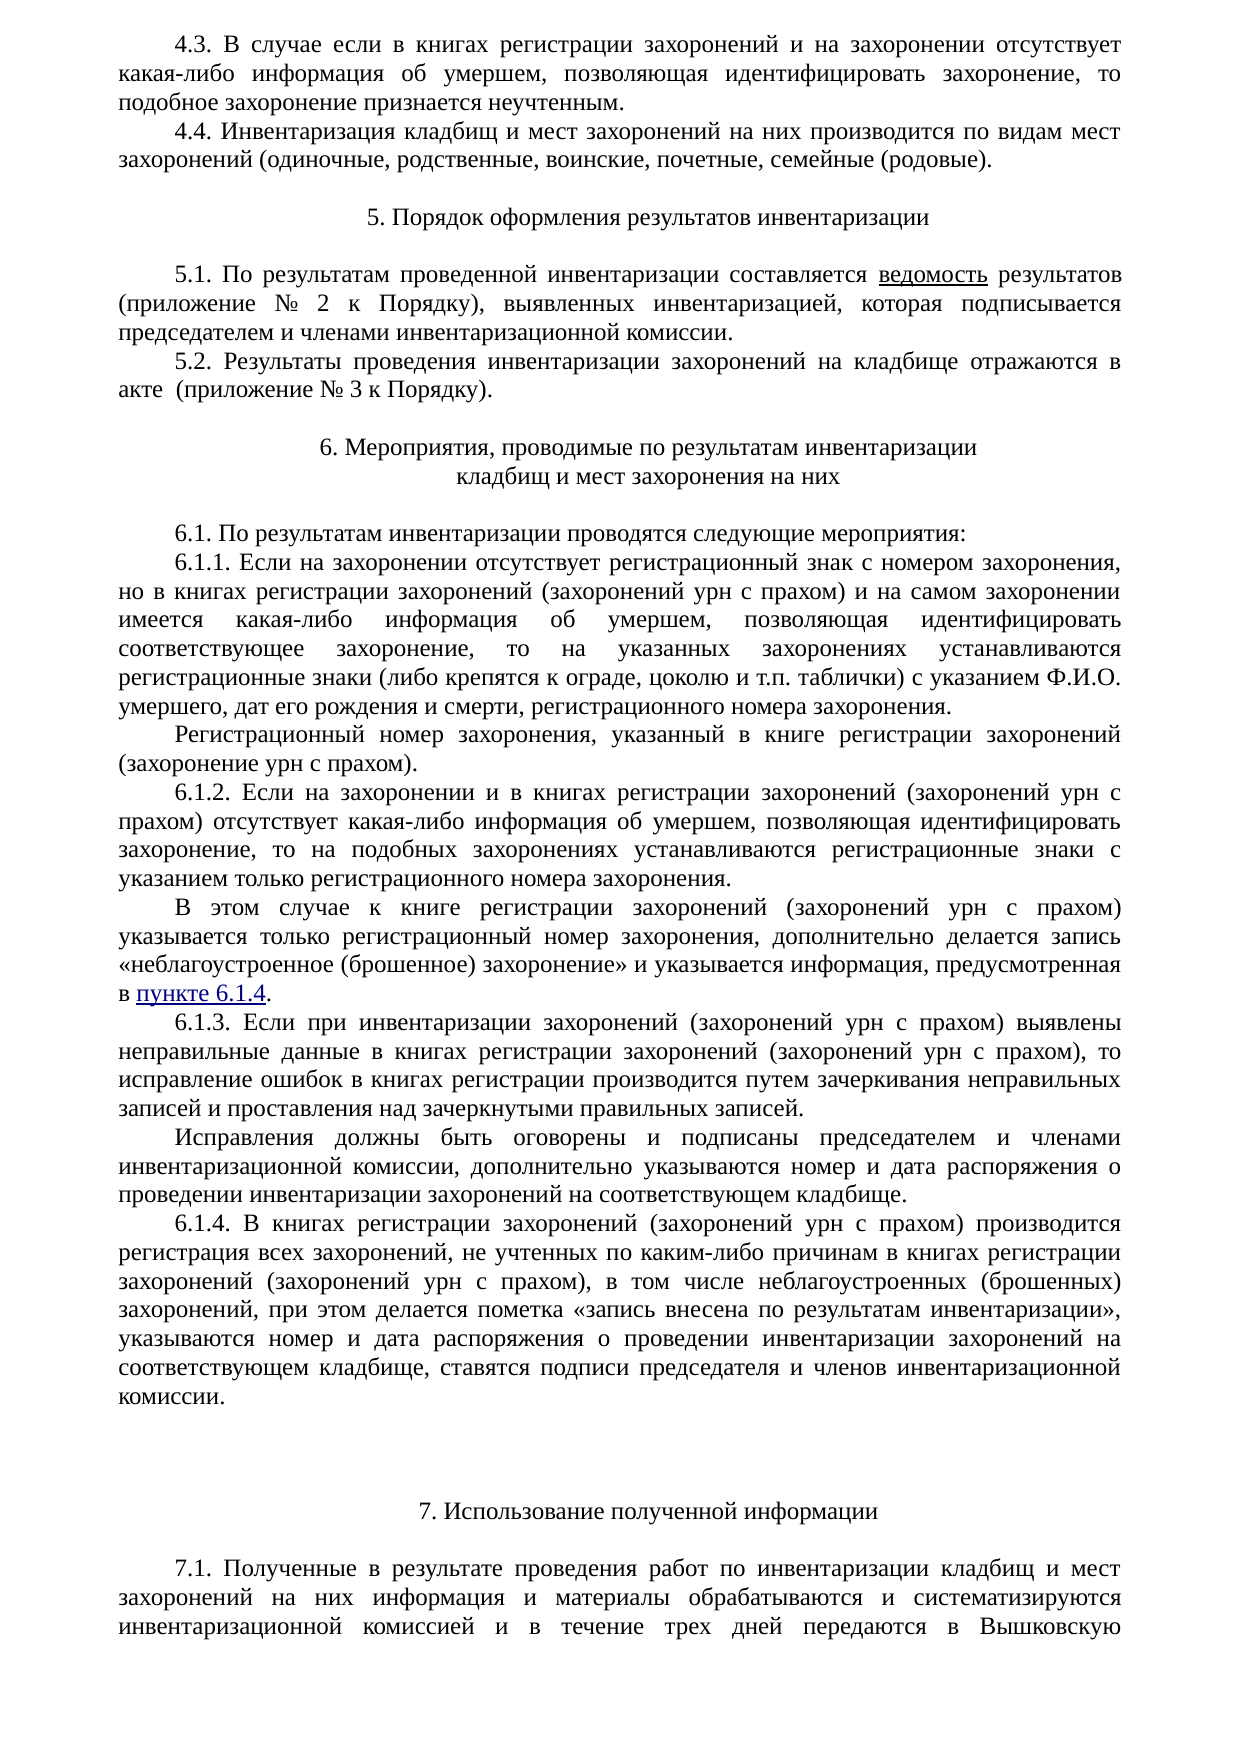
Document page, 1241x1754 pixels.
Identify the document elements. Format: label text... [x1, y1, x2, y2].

text Регистрационный номер захоронения, указанный в книге регистрации захоронений (захоронение урн с прахом). [118, 719, 1122, 777]
text 7. Использование полученной информации [118, 1496, 1122, 1524]
text 5.2. Результаты проведения инвентаризации захоронений на кладбище отражаются в акте (приложение № 3 к Порядку). [118, 346, 1122, 403]
text 6.1. По результатам инвентаризации проводятся следующие мероприятия: [118, 518, 1122, 547]
text 6.1.3. Если при инвентаризации захоронений (захоронений урн с прахом) выявлены неправильные данные в книгах регистрации захоронений (захоронений урн с прахом), то исправление ошибок в книгах регистрации производится путем зачеркивания неправильных записей и проставления над зачеркнутыми правильных записей. [118, 1007, 1122, 1122]
text 6.1.2. Если на захоронении и в книгах регистрации захоронений (захоронений урн с прахом) отсутствует какая-либо информация об умершем, позволяющая идентифицировать захоронение, то на подобных захоронениях устанавливаются регистрационные знаки с указанием только регистрационного номера захоронения. [118, 777, 1122, 892]
text Исправления должны быть оговорены и подписаны председателем и членами инвентаризационной комиссии, дополнительно указываются номер и дата распоряжения о проведении инвентаризации захоронений на соответствующем кладбище. [118, 1122, 1122, 1208]
text В этом случае к книге регистрации захоронений (захоронений урн с прахом) указывается только регистрационный номер захоронения, дополнительно делается запись «неблагоустроенное (брошенное) захоронение» и указывается информация, предусмотренная в пункте 6.1.4. [118, 892, 1122, 1007]
text 6.1.4. В книгах регистрации захоронений (захоронений урн с прахом) производится регистрация всех захоронений, не учтенных по каким-либо причинам в книгах регистрации захоронений (захоронений урн с прахом), в том числе неблагоустроенных (брошенных) захоронений, при этом делается пометка «запись внесена по результатам инвентаризации», указываются номер и дата распоряжения о проведении инвентаризации захоронений на соответствующем кладбище, ставятся подписи председателя и членов инвентаризационной комиссии. [118, 1208, 1122, 1409]
text 4.4. Инвентаризация кладбищ и мест захоронений на них производится по видам мест захоронений (одиночные, родственные, воинские, почетные, семейные (родовые). [118, 116, 1122, 173]
text кладбищ и мест захоронения на них [118, 461, 1122, 489]
text 5.1. По результатам проведенной инвентаризации составляется ведомость результатов (приложение № 2 к Порядку), выявленных инвентаризацией, которая подписывается председателем и членами инвентаризационной комиссии. [118, 259, 1122, 346]
text 6. Мероприятия, проводимые по результатам инвентаризации [118, 432, 1122, 461]
text 5. Порядок оформления результатов инвентаризации [118, 202, 1122, 231]
text 7.1. Полученные в результате проведения работ по инвентаризации кладбищ и мест захоронений на них информация и материалы обрабатываются и систематизируются инвентаризационной комиссией и в течение трех дней передаются в Вышковскую [118, 1553, 1122, 1639]
text 6.1.1. Если на захоронении отсутствует регистрационный знак с номером захоронения, но в книгах регистрации захоронений (захоронений урн с прахом) и на самом захоронении имеется какая-либо информация об умершем, позволяющая идентифицировать соответствующее захоронение, то на указанных захоронениях устанавливаются регистрационные знаки (либо крепятся к ограде, цоколю и т.п. таблички) с указанием Ф.И.О. умершего, дат его рождения и смерти, регистрационного номера захоронения. [118, 547, 1122, 719]
text 4.3. В случае если в книгах регистрации захоронений и на захоронении отсутствует какая-либо информация об умершем, позволяющая идентифицировать захоронение, то подобное захоронение признается неучтенным. [118, 29, 1122, 116]
